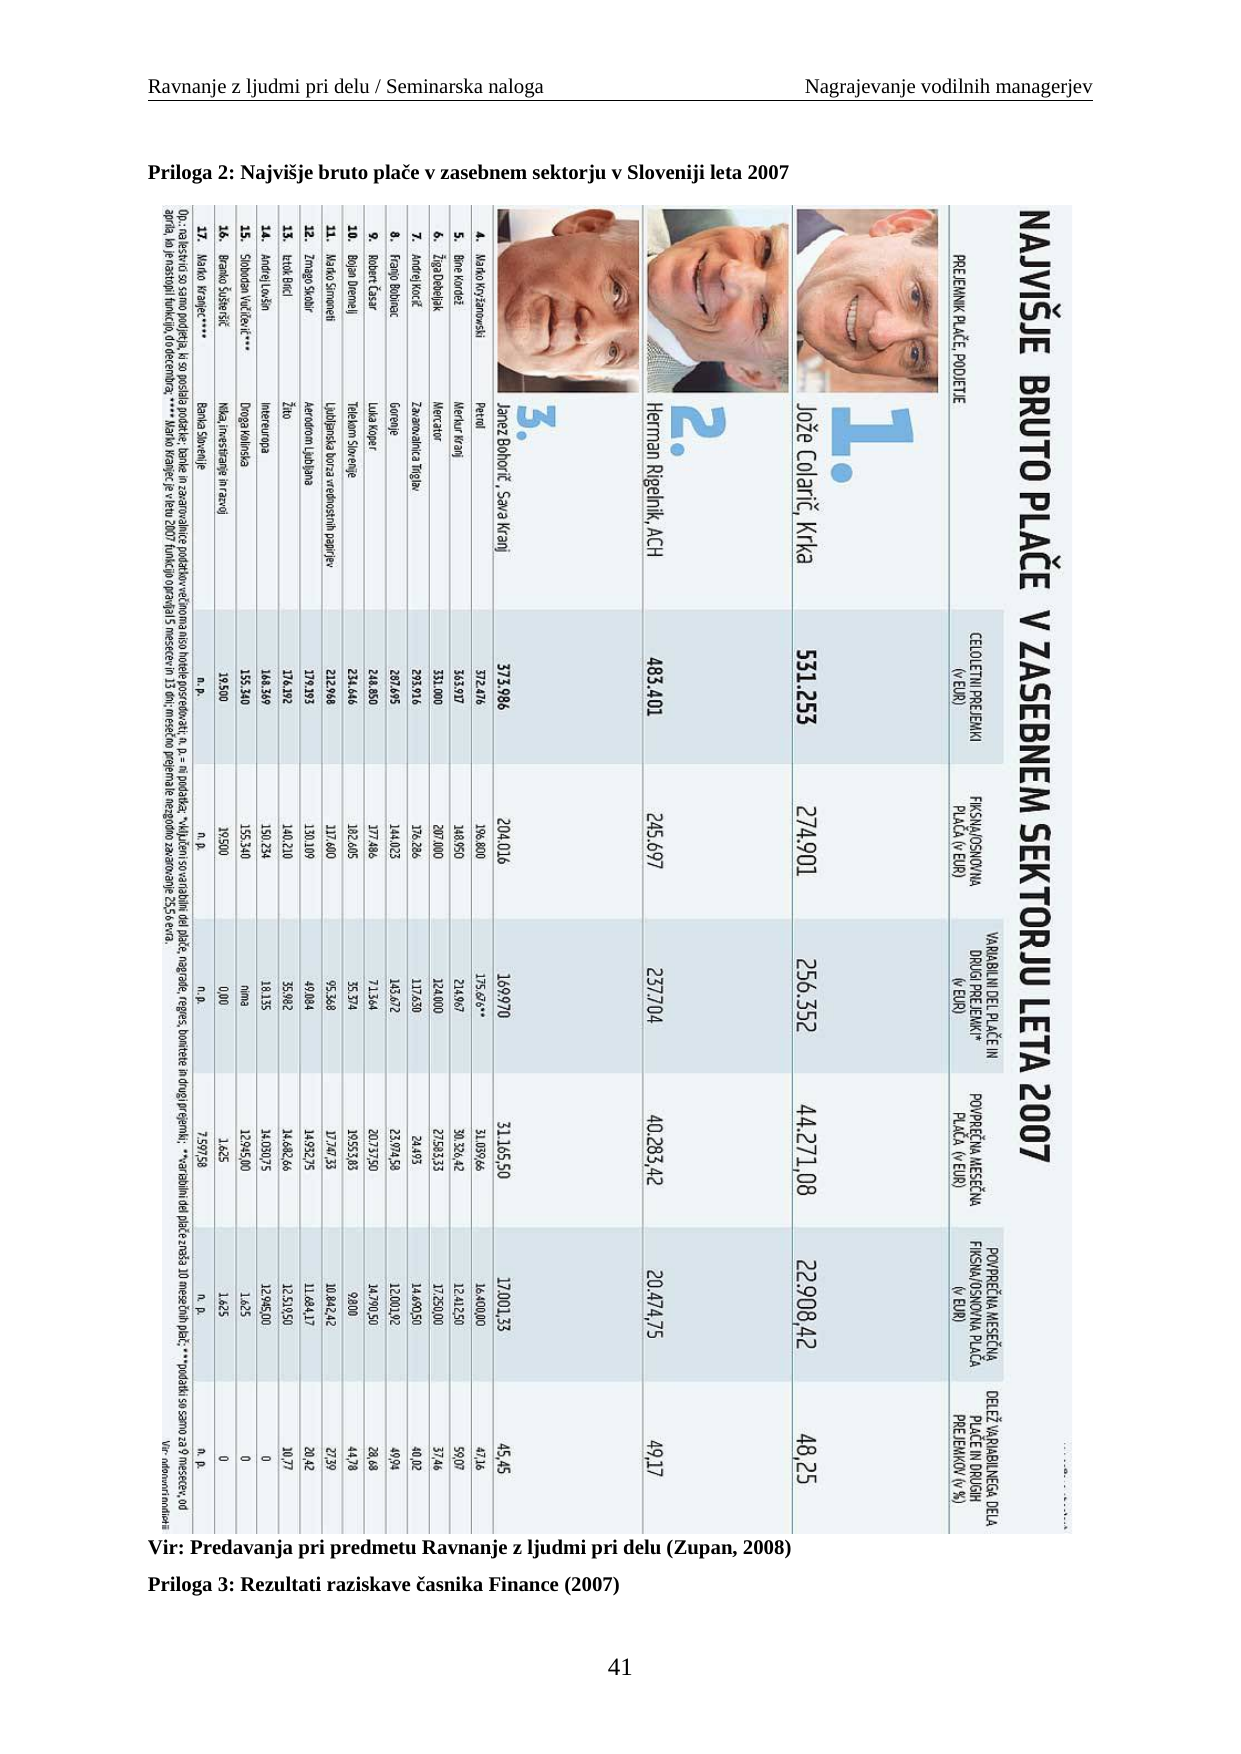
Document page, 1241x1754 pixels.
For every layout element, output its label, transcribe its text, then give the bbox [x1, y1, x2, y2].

text Priloga 3: Rezultati raziskave časnika Finance (2007) [148, 1572, 1093, 1596]
text Vir: Predavanja pri predmetu Ravnanje z ljudmi pri delu (Zupan, 2008) [148, 233, 1093, 1559]
text Priloga 2: Najvišje bruto plače v zasebnem sektorju v Sloveniji leta 2007 [148, 160, 1093, 184]
picture [162, 205, 1073, 1534]
